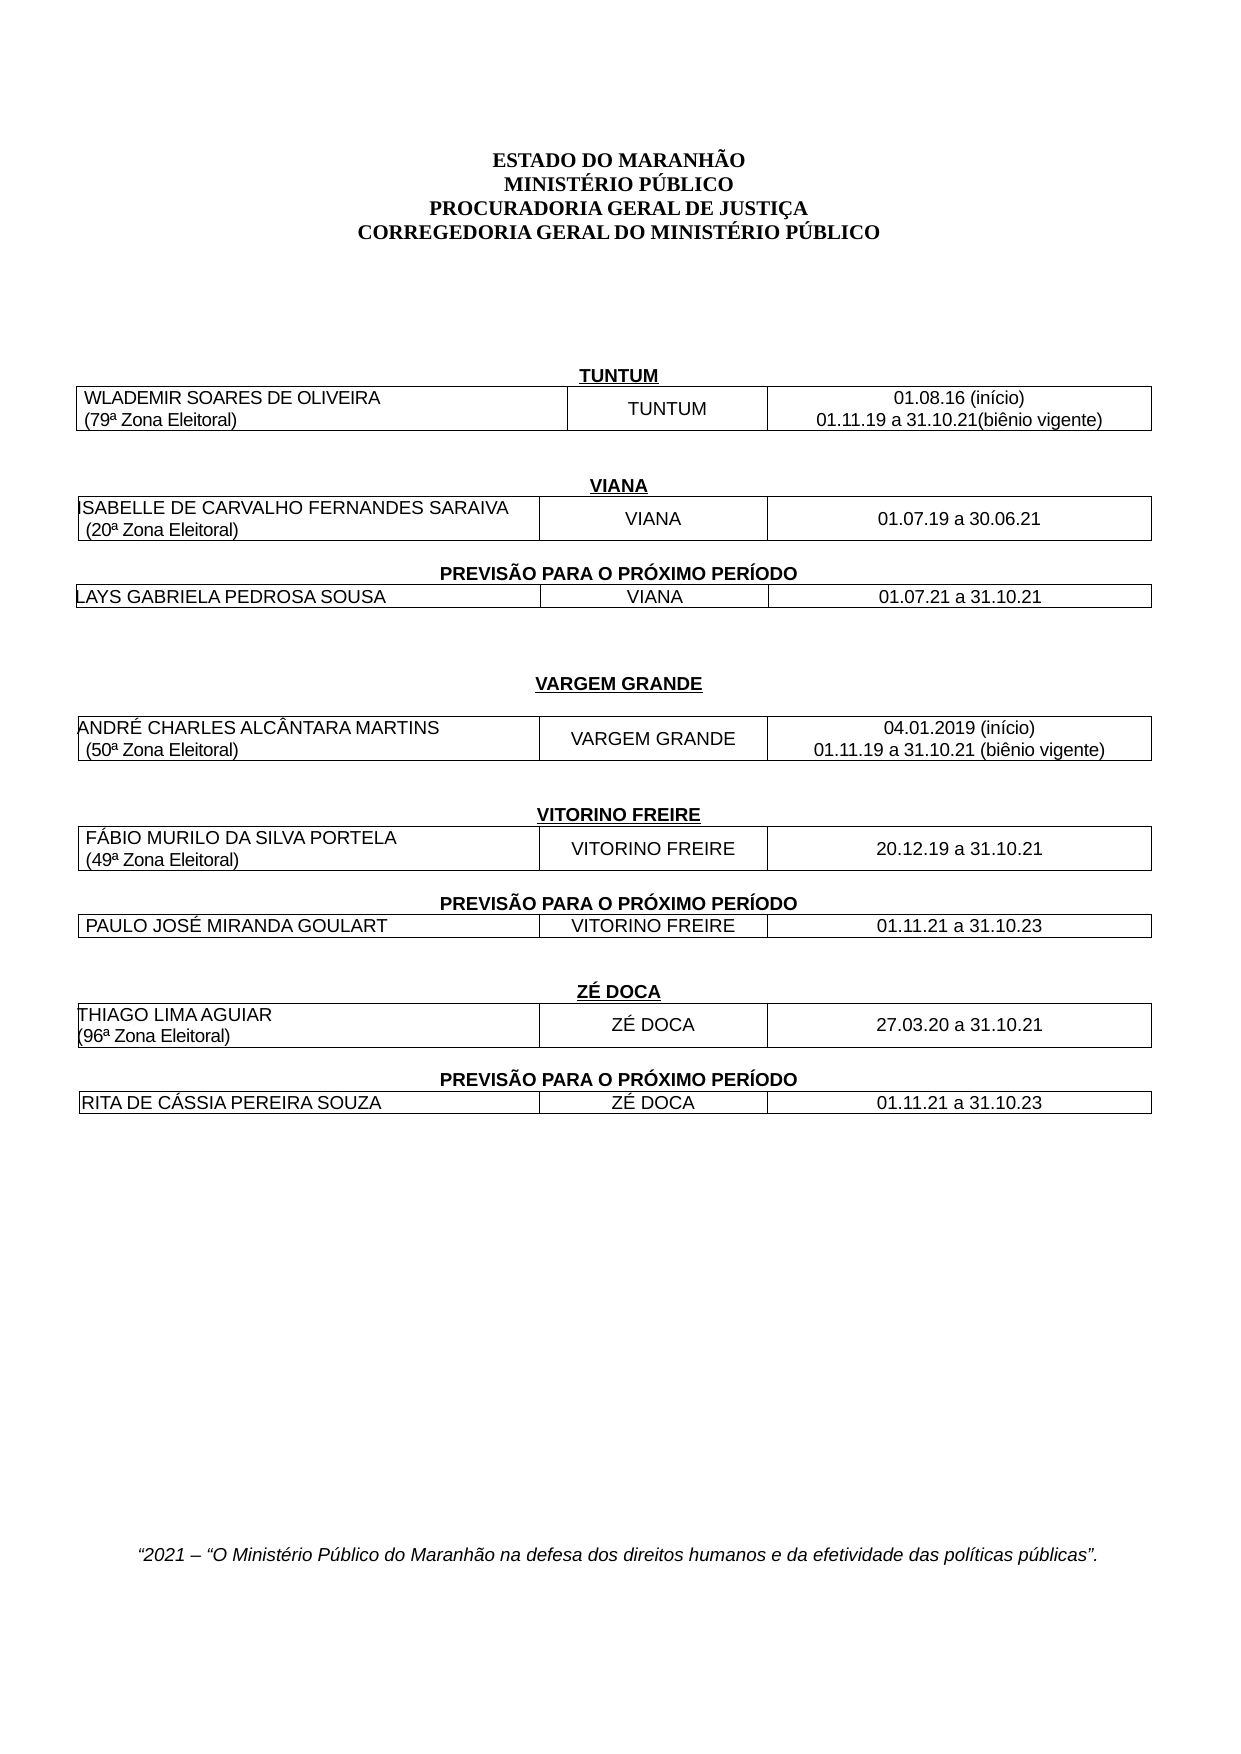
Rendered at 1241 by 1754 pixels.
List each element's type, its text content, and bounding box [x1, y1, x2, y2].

subtitle PREVISÃO PARA O PRÓXIMO PERÍODO [114, 1069, 1123, 1091]
table_header FÁBIO MURILO DA SILVA PORTELA (49ª Zona Eleitoral) [79, 827, 539, 870]
text VITORINO FREIRE [114, 804, 1123, 826]
table_header RITA DE CÁSSIA PEREIRA SOUZA [80, 1092, 539, 1113]
text VARGEM GRANDE [114, 673, 1123, 694]
table_header 04.01.2019 (início) 01.11.19 a 31.10.21 (biênio vigente) [768, 717, 1151, 760]
text ZÉ DOCA [114, 981, 1123, 1002]
text TUNTUM [114, 364, 1123, 386]
table_header 27.03.20 a 31.10.21 [768, 1004, 1151, 1047]
table_header ZÉ DOCA [540, 1004, 767, 1047]
table_header PAULO JOSÉ MIRANDA GOULART [79, 915, 539, 937]
table_header VIANA [541, 585, 768, 607]
table_header VIANA [540, 497, 767, 540]
table_header 01.08.16 (início) 01.11.19 a 31.10.21(biênio vigente) [768, 387, 1151, 430]
table_header 01.07.21 a 31.10.21 [769, 585, 1151, 607]
table_header VITORINO FREIRE [540, 827, 767, 870]
table_header 01.11.21 a 31.10.23 [768, 915, 1151, 937]
subtitle PREVISÃO PARA O PRÓXIMO PERÍODO [114, 563, 1123, 584]
table_header 01.11.21 a 31.10.23 [768, 1092, 1151, 1113]
subtitle PREVISÃO PARA O PRÓXIMO PERÍODO [114, 892, 1123, 914]
table_header ISABELLE DE CARVALHO FERNANDES SARAIVA (20ª Zona Eleitoral) [79, 497, 539, 540]
table_header WLADEMIR SOARES DE OLIVEIRA (79ª Zona Eleitoral) [77, 387, 567, 430]
table_header 01.07.19 a 30.06.21 [768, 497, 1151, 540]
table_header VITORINO FREIRE [540, 915, 767, 937]
table_header ANDRÉ CHARLES ALCÂNTARA MARTINS (50ª Zona Eleitoral) [79, 717, 539, 760]
table_header 20.12.19 a 31.10.21 [768, 827, 1151, 870]
text VIANA [114, 474, 1123, 496]
table_header TUNTUM [568, 387, 767, 430]
table_header ZÉ DOCA [540, 1092, 767, 1113]
table_header LAYS GABRIELA PEDROSA SOUSA [77, 585, 540, 607]
table_header THIAGO LIMA AGUIAR (96ª Zona Eleitoral) [79, 1004, 539, 1047]
table_header VARGEM GRANDE [540, 717, 767, 760]
